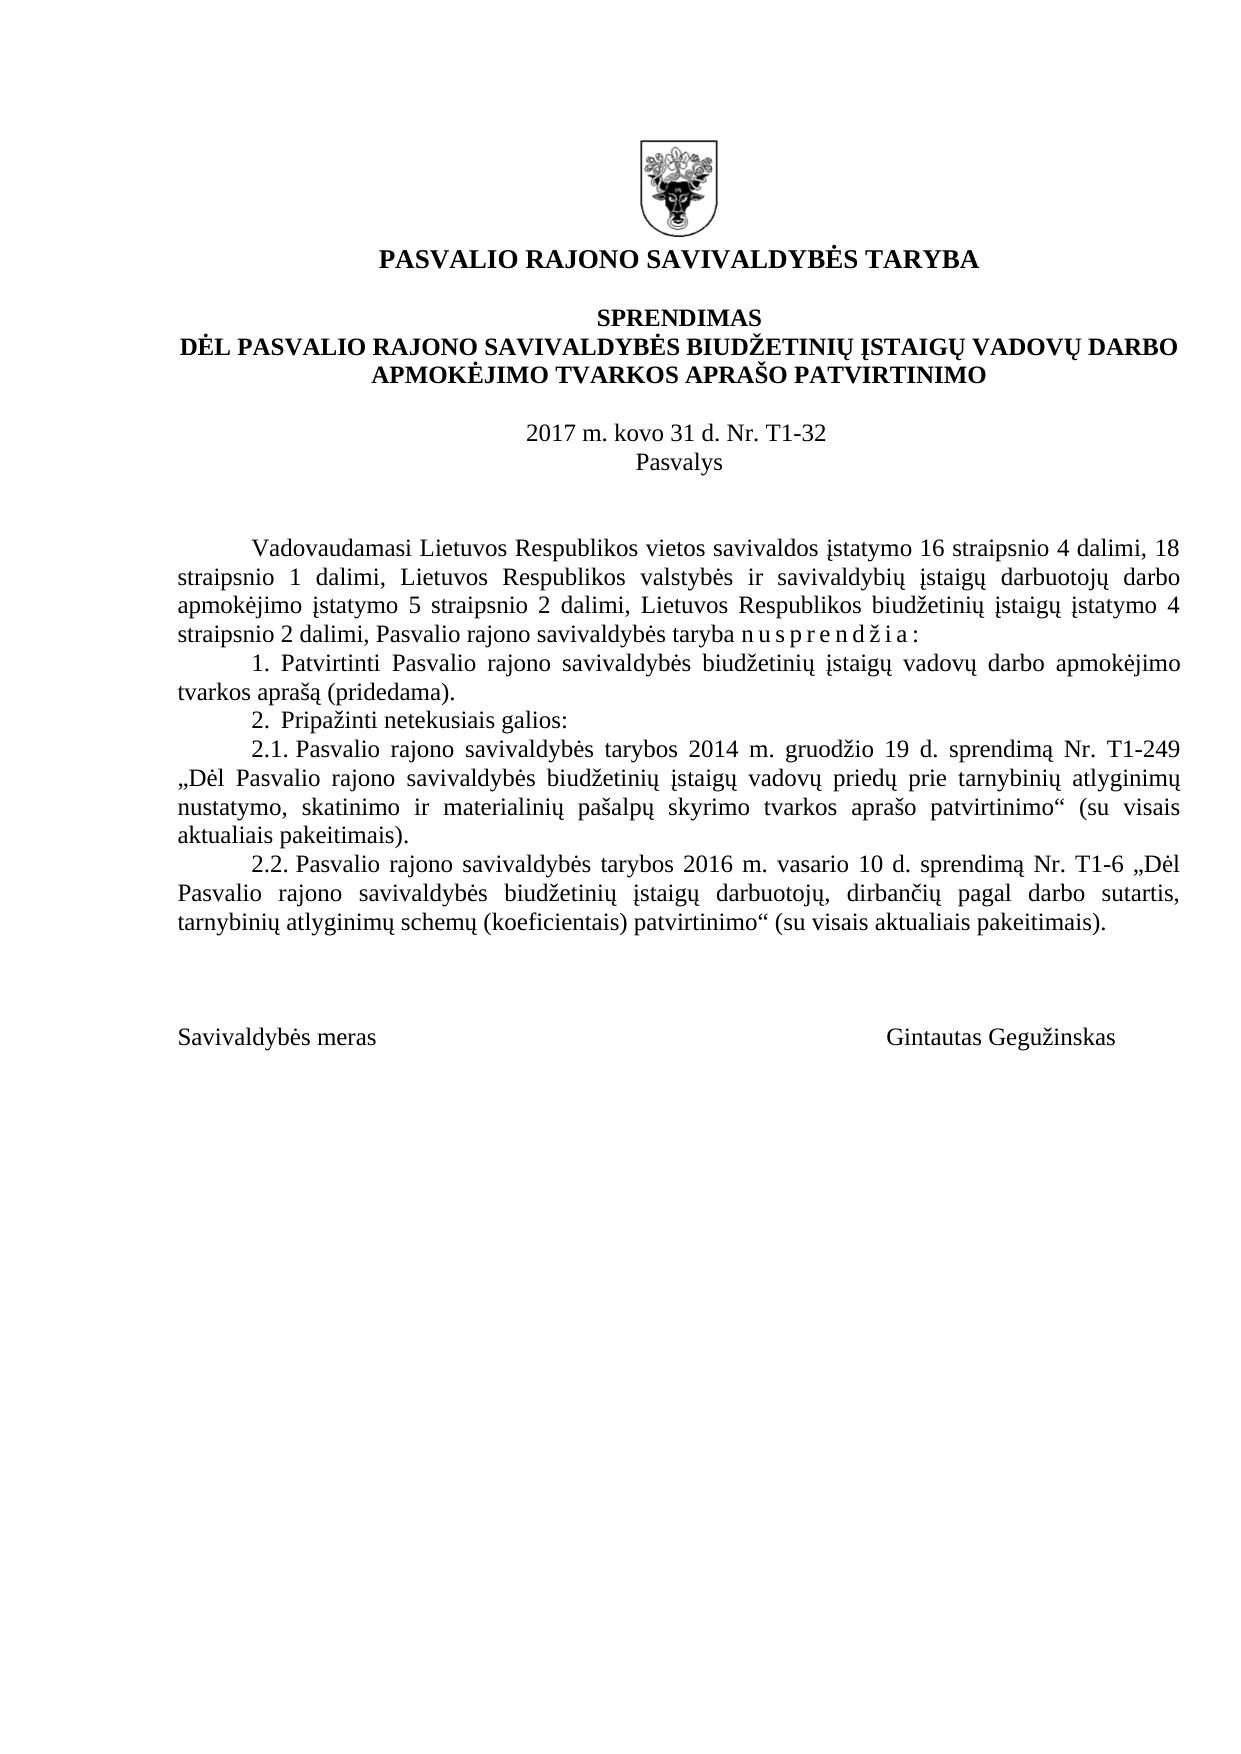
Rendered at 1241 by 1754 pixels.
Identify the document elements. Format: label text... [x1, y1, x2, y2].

text Savivaldybės meras Gintautas Gegužinskas [177, 1022, 1181, 1051]
text 1. Patvirtinti Pasvalio rajono savivaldybės biudžetinių įstaigų vadovų darbo apmokėjimo tvarkos aprašą (pridedama). [177, 648, 1181, 706]
text dėl pasvalio rajono savivaldybės biudžetinių įstaigų vadovų darbo apmokėjimo tvarkOS APRAŠo patvirtinimo [177, 332, 1181, 389]
text 2. Pripažinti netekusiais galios: [177, 706, 1181, 734]
text 2.1. Pasvalio rajono savivaldybės tarybos 2014 m. gruodžio 19 d. sprendimą Nr. T1-249 „Dėl Pasvalio rajono savivaldybės biudžetinių įstaigų vadovų priedų prie tarnybinių atlyginimų nustatymo, skatinimo ir materialinių pašalpų skyrimo tvarkos aprašo patvirtinimo“ (su visais aktualiais pakeitimais). [177, 734, 1181, 849]
text 2.2. Pasvalio rajono savivaldybės tarybos 2016 m. vasario 10 d. sprendimą Nr. T1-6 „Dėl Pasvalio rajono savivaldybės biudžetinių įstaigų darbuotojų, dirbančių pagal darbo sutartis, tarnybinių atlyginimų schemų (koeficientais) patvirtinimo“ (su visais aktualiais pakeitimais). [177, 849, 1181, 936]
text 2017 m. kovo 31 d. Nr. T1-32 [177, 418, 1181, 447]
text Sprendimas [177, 303, 1181, 332]
text Pasvalio rajono savivaldybės taryba [177, 243, 1181, 274]
text Pasvalys [177, 447, 1181, 476]
text Vadovaudamasi Lietuvos Respublikos vietos savivaldos įstatymo 16 straipsnio 4 dalimi, 18 straipsnio 1 dalimi, Lietuvos Respublikos valstybės ir savivaldybių įstaigų darbuotojų darbo apmokėjimo įstatymo 5 straipsnio 2 dalimi, Lietuvos Respublikos biudžetinių įstaigų įstatymo 4 straipsnio 2 dalimi, Pasvalio rajono savivaldybės taryba nusprendžia: [177, 533, 1181, 648]
